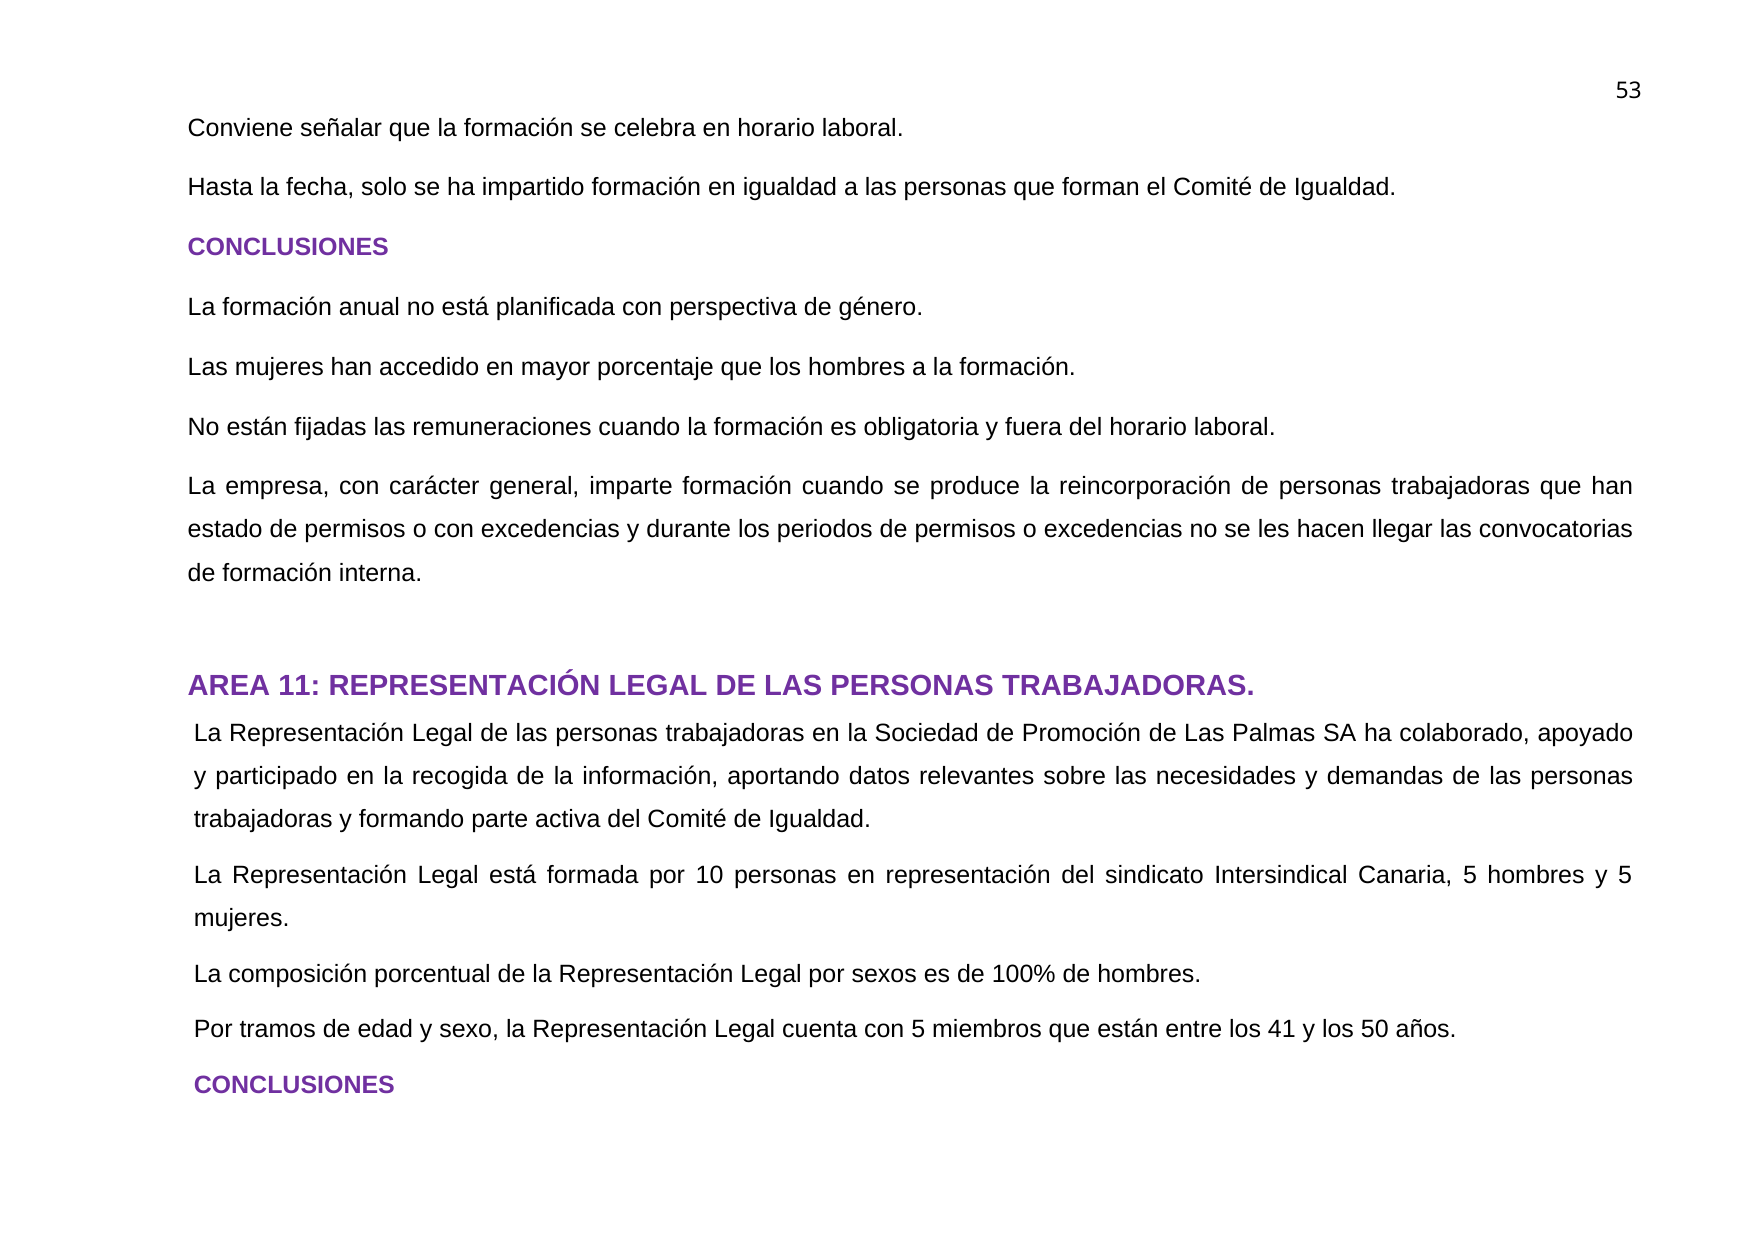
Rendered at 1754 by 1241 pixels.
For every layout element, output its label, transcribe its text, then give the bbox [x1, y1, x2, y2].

text Por tramos de edad y sexo, la Representación Legal cuenta con 5 miembros que están entre los 41 y los 50 años. [193, 1014, 1636, 1043]
text La formación anual no está planificada con perspectiva de género. [187, 292, 1636, 321]
text CONCLUSIONES [193, 1070, 1636, 1098]
text Conviene señalar que la formación se celebra en horario laboral. [187, 112, 1636, 141]
text Las mujeres han accedido en mayor porcentaje que los hombres a la formación. [187, 352, 1636, 380]
text AREA 11: REPRESENTACIÓN LEGAL DE LAS PERSONAS TRABAJADORAS. [187, 668, 1641, 701]
text La composición porcentual de la Representación Legal por sexos es de 100% de hombres. [193, 958, 1636, 987]
text Hasta la fecha, solo se ha impartido formación en igualdad a las personas que forman el Comité de Igualdad. [187, 172, 1636, 201]
text CONCLUSIONES [187, 232, 1636, 261]
text La Representación Legal está formada por 10 personas en representación del sindicato Intersindical Canaria, 5 hombres y 5 mujeres. [193, 860, 1636, 932]
text La Representación Legal de las personas trabajadoras en la Sociedad de Promoción de Las Palmas SA ha colaborado, apoyado y participado en la recogida de la información, aportando datos relevantes sobre las necesidades y demandas de las personas trabajadoras y formando parte activa del Comité de Igualdad. [193, 718, 1636, 833]
text La empresa, con carácter general, imparte formación cuando se produce la reincorporación de personas trabajadoras que han estado de permisos o con excedencias y durante los periodos de permisos o excedencias no se les hacen llegar las convocatorias de formación interna. [187, 471, 1636, 586]
text No están fijadas las remuneraciones cuando la formación es obligatoria y fuera del horario laboral. [187, 411, 1636, 440]
